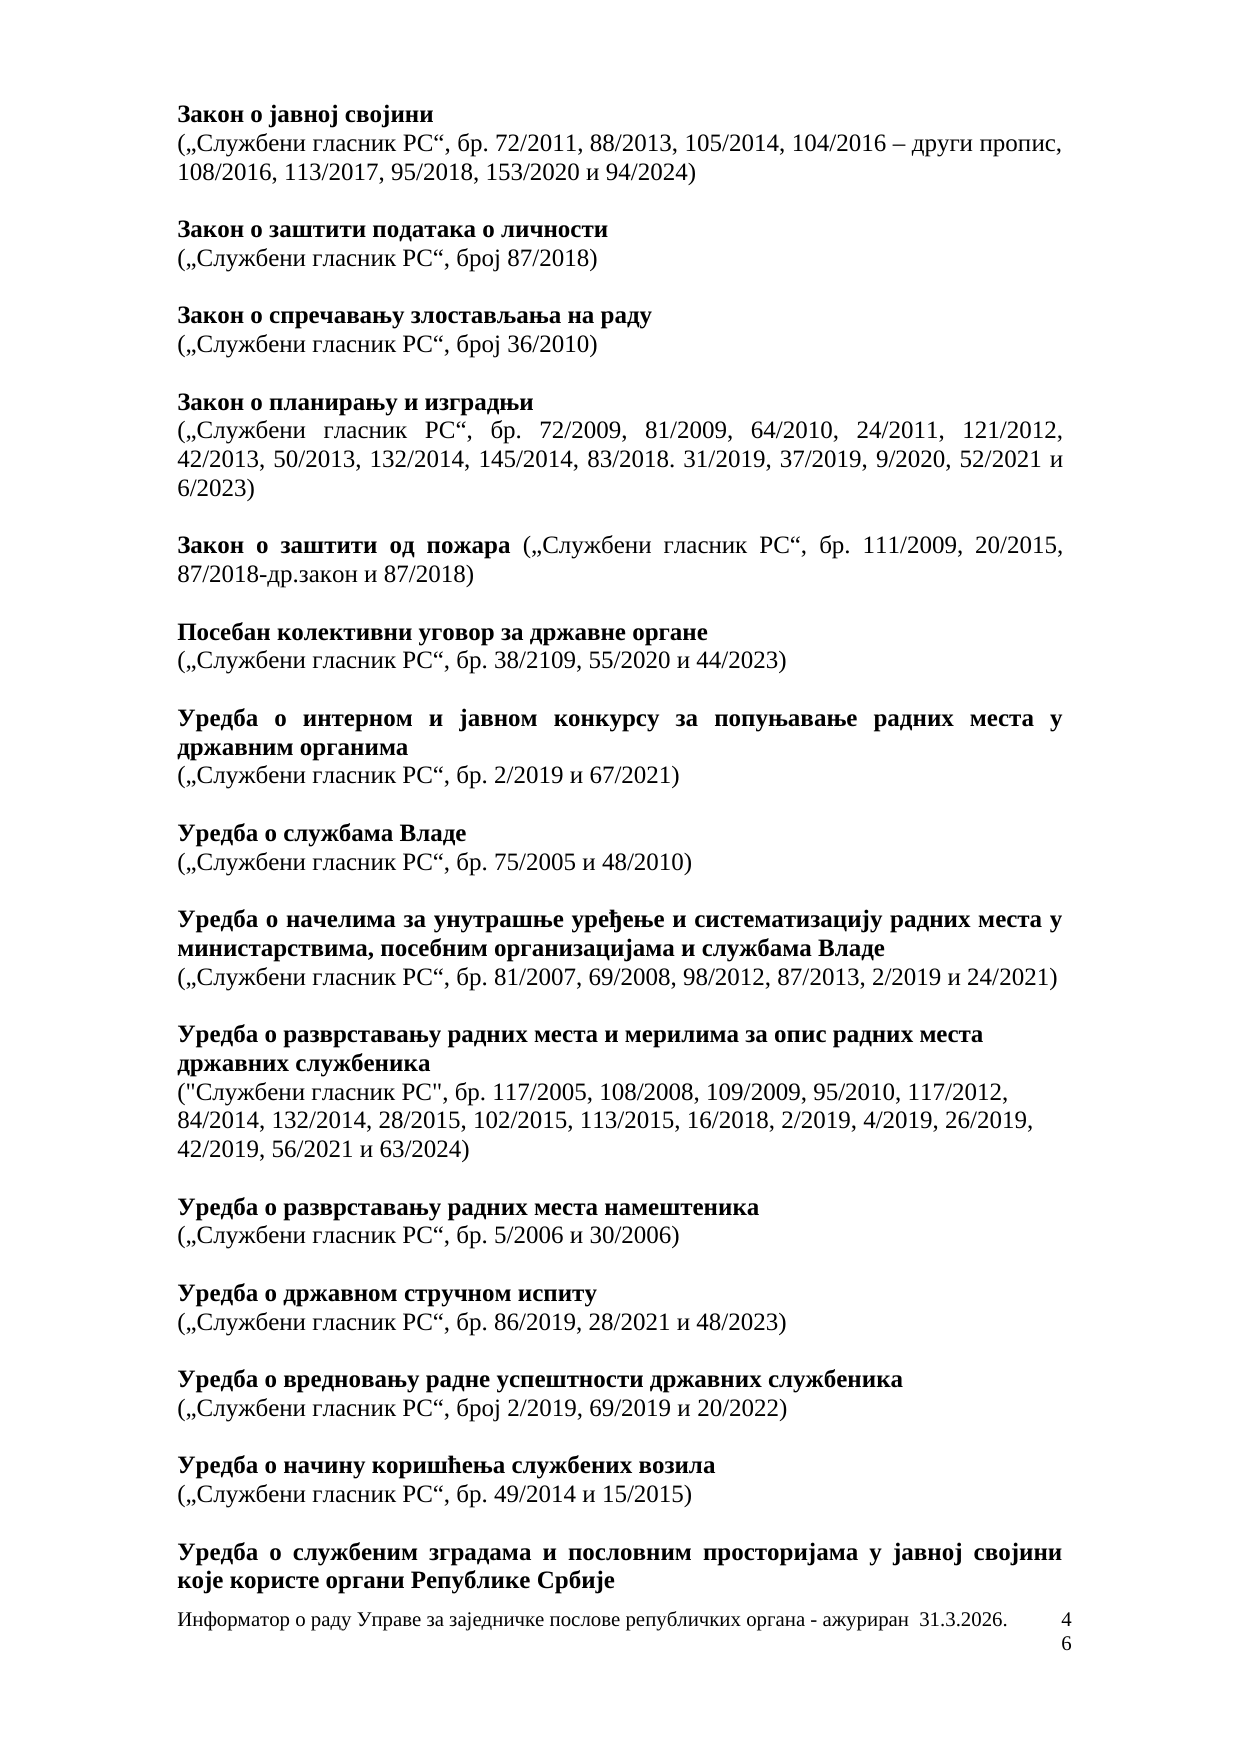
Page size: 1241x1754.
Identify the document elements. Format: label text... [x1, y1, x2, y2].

text Уредба о службеним зградама и пословним просторијама у јавној својини које користе органи Републике Србије [177, 1537, 1063, 1594]
text („Службени гласник РС“, бр. 49/2014 и 15/2015) [177, 1479, 1063, 1508]
text Закон о спречавању злостављања на раду [177, 301, 1063, 329]
text Закон о јавној својини [177, 99, 1063, 128]
text ("Службени гласник РС", бр. 117/2005, 108/2008, 109/2009, 95/2010, 117/2012, 84/2014, 132/2014, 28/2015, 102/2015, 113/2015, 16/2018, 2/2019, 4/2019, 26/2019, 42/2019, 56/2021 и 63/2024) [177, 1077, 1063, 1163]
text Уредба о интерном и јавном конкурсу за попуњавање радних места у државним органима [177, 703, 1063, 761]
text Закон о планирању и изградњи [177, 387, 1063, 416]
text („Службени гласник РС“, бр. 75/2005 и 48/2010) [177, 847, 1063, 876]
text („Службени гласник РС“, број 36/2010) [177, 329, 1063, 358]
text („Службени гласник РС“, бр. 38/2109, 55/2020 и 44/2023) [177, 646, 1063, 674]
text Уредба о разврставању радних места и мерилима за опис радних места државних службеника [177, 1019, 1063, 1077]
text Уредба о државном стручном испиту [177, 1278, 1063, 1307]
text Закон о заштити од пожара („Службени гласник РС“, бр. 111/2009, 20/2015, 87/2018-др.закон и 87/2018) [177, 531, 1063, 588]
text („Службени гласник РС“, бр. 72/2011, 88/2013, 105/2014, 104/2016 – други пропис, 108/2016, 113/2017, 95/2018, 153/2020 и 94/2024) [177, 128, 1063, 186]
text Посебан колективни уговор за државне органе [177, 617, 1063, 646]
text Закон о заштити података о личности [177, 214, 1063, 243]
text („Службени гласник РС“, број 2/2019, 69/2019 и 20/2022) [177, 1393, 1063, 1422]
text („Службени гласник РС“, бр. 72/2009, 81/2009, 64/2010, 24/2011, 121/2012, 42/2013, 50/2013, 132/2014, 145/2014, 83/2018. 31/2019, 37/2019, 9/2020, 52/2021 и 6/2023) [177, 416, 1063, 502]
text („Службени гласник РС“, број 87/2018) [177, 243, 1063, 272]
text („Службени гласник РС“, бр. 5/2006 и 30/2006) [177, 1221, 1063, 1249]
text („Службени гласник РС“, бр. 2/2019 и 67/2021) [177, 761, 1063, 789]
text Уредба о службама Владе [177, 818, 1063, 847]
text Уредба о вредновању радне успештности државних службеника [177, 1364, 1063, 1393]
text („Службени гласник РС“, бр. 81/2007, 69/2008, 98/2012, 87/2013, 2/2019 и 24/2021) [177, 962, 1063, 991]
text Уредба о разврставању радних места намештеника [177, 1192, 1063, 1221]
text Уредба о начелима за унутрашње уређење и систематизацију радних места у министарствима, посебним организацијама и службама Владе [177, 904, 1063, 962]
text („Службени гласник РС“, бр. 86/2019, 28/2021 и 48/2023) [177, 1307, 1063, 1336]
text Уредба о начину коришћења службених возила [177, 1451, 1063, 1479]
